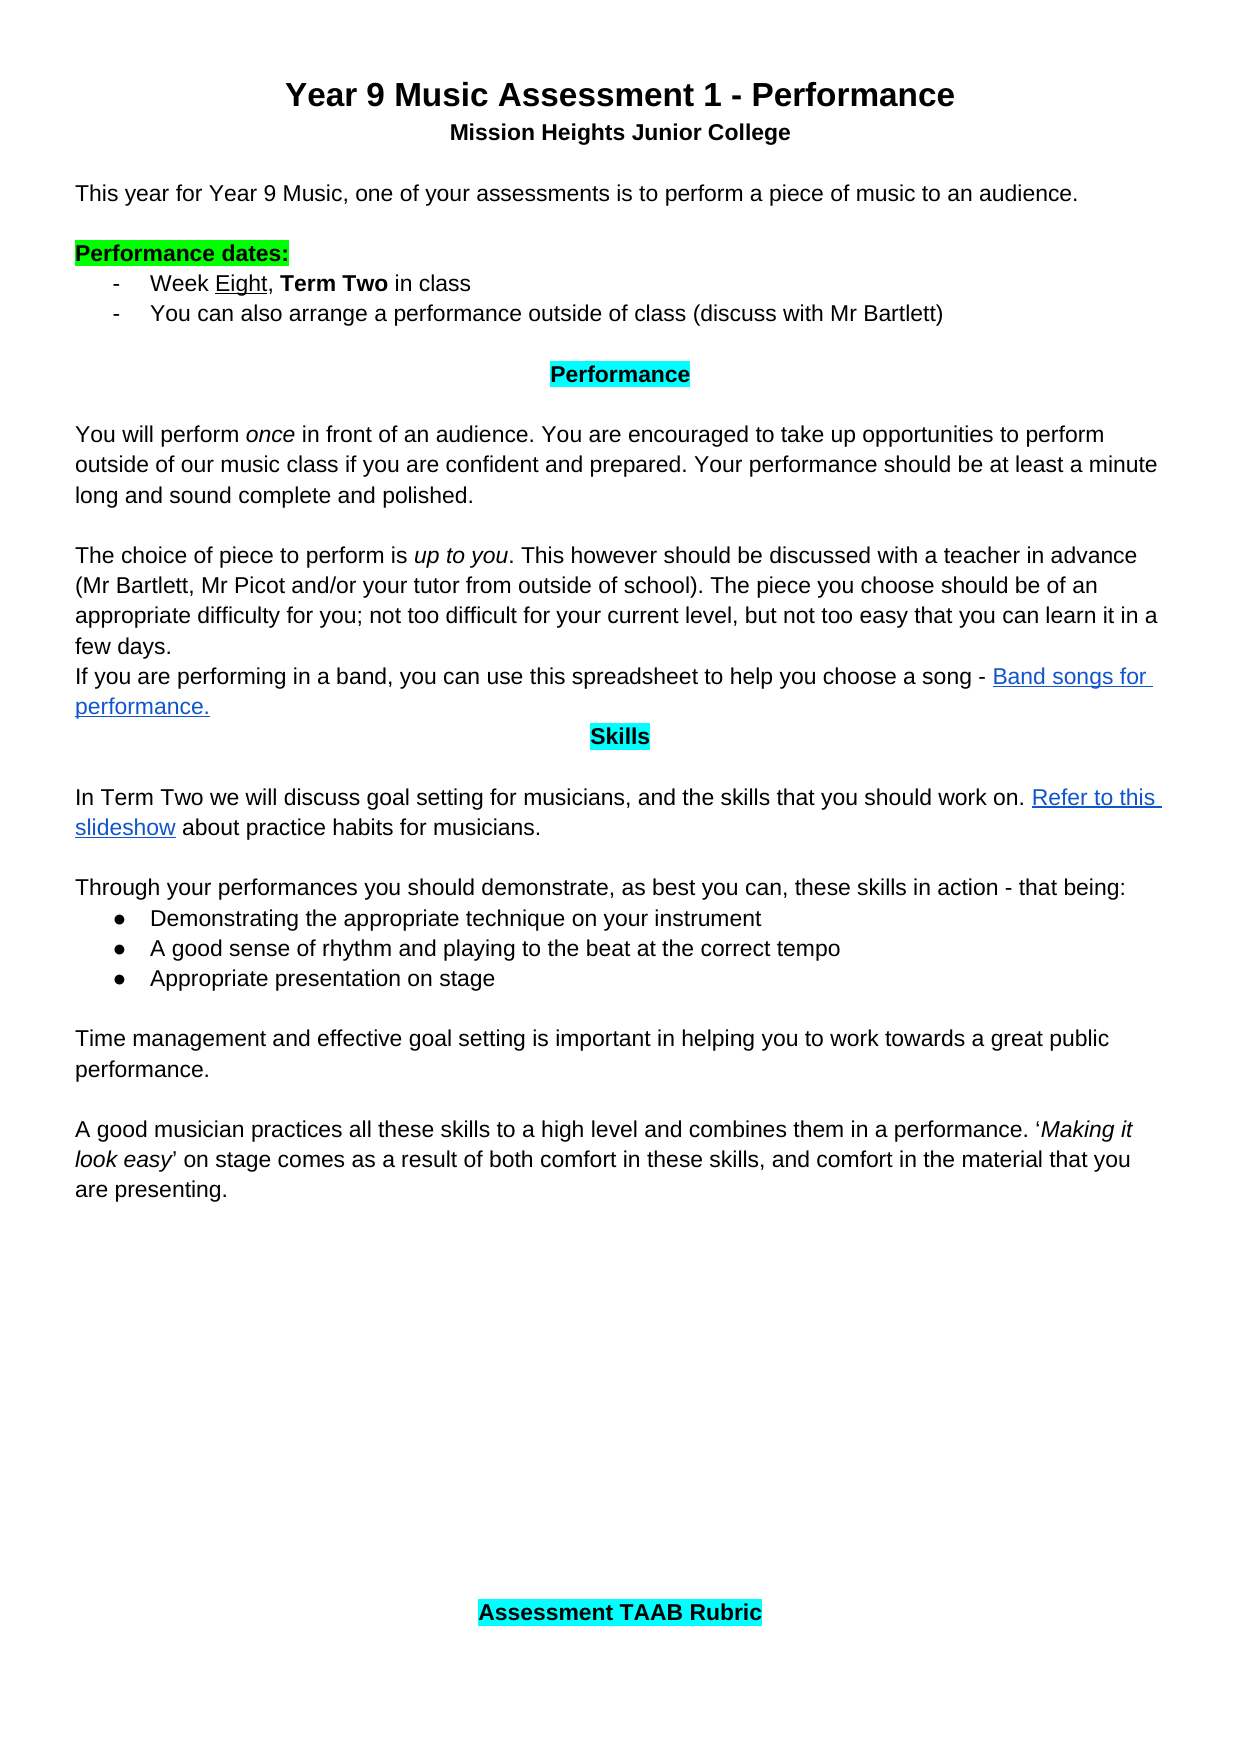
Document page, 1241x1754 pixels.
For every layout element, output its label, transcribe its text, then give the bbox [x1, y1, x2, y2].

text The choice of piece to perform is up to you. This however should be discussed with a teacher in advance (Mr Bartlett, Mr Picot and/or your tutor from outside of school). The piece you choose should be of an appropriate difficulty for you; not too difficult for your current level, but not too easy that you can learn it in a few days. [75, 542, 1165, 659]
text Performance [75, 361, 1165, 387]
text You will perform once in front of an audience. You are encouraged to take up opportunities to perform outside of our music class if you are confident and prepared. Your performance should be at least a minute long and sound complete and polished. [75, 421, 1165, 508]
text Assessment TAAB Rubric [75, 1599, 1165, 1626]
text Mission Heights Junior College [75, 119, 1165, 146]
text Skills [75, 723, 1165, 750]
text If you are performing in a band, you can use this spreadsheet to help you choose a song - Band songs for performance. [75, 663, 1165, 719]
text This year for Year 9 Music, one of your assessments is to perform a piece of music to an audience. [75, 179, 1165, 206]
list A good sense of rhythm and playing to the beat at the correct tempo [112, 935, 1165, 961]
text Through your performances you should demonstrate, as best you can, these skills in action - that being: [75, 874, 1165, 901]
text Performance dates: [75, 240, 1165, 266]
text Time management and effective goal setting is important in helping you to work towards a great public performance. [75, 1025, 1165, 1082]
list You can also arrange a performance outside of class (discuss with Mr Bartlett) [112, 300, 1165, 327]
text A good musician practices all these skills to a high level and combines them in a performance. ‘Making it look easy’ on stage comes as a result of both comfort in these skills, and comfort in the material that you are presenting. [75, 1116, 1165, 1203]
list Demonstrating the appropriate technique on your instrument [112, 904, 1165, 931]
list Week Eight, Term Two in class [112, 270, 1165, 297]
list Appropriate presentation on stage [112, 965, 1165, 991]
text Year 9 Music Assessment 1 - Performance [75, 75, 1165, 113]
text In Term Two we will discuss goal setting for musicians, and the skills that you should work on. Refer to this slideshow about practice habits for musicians. [75, 784, 1165, 840]
